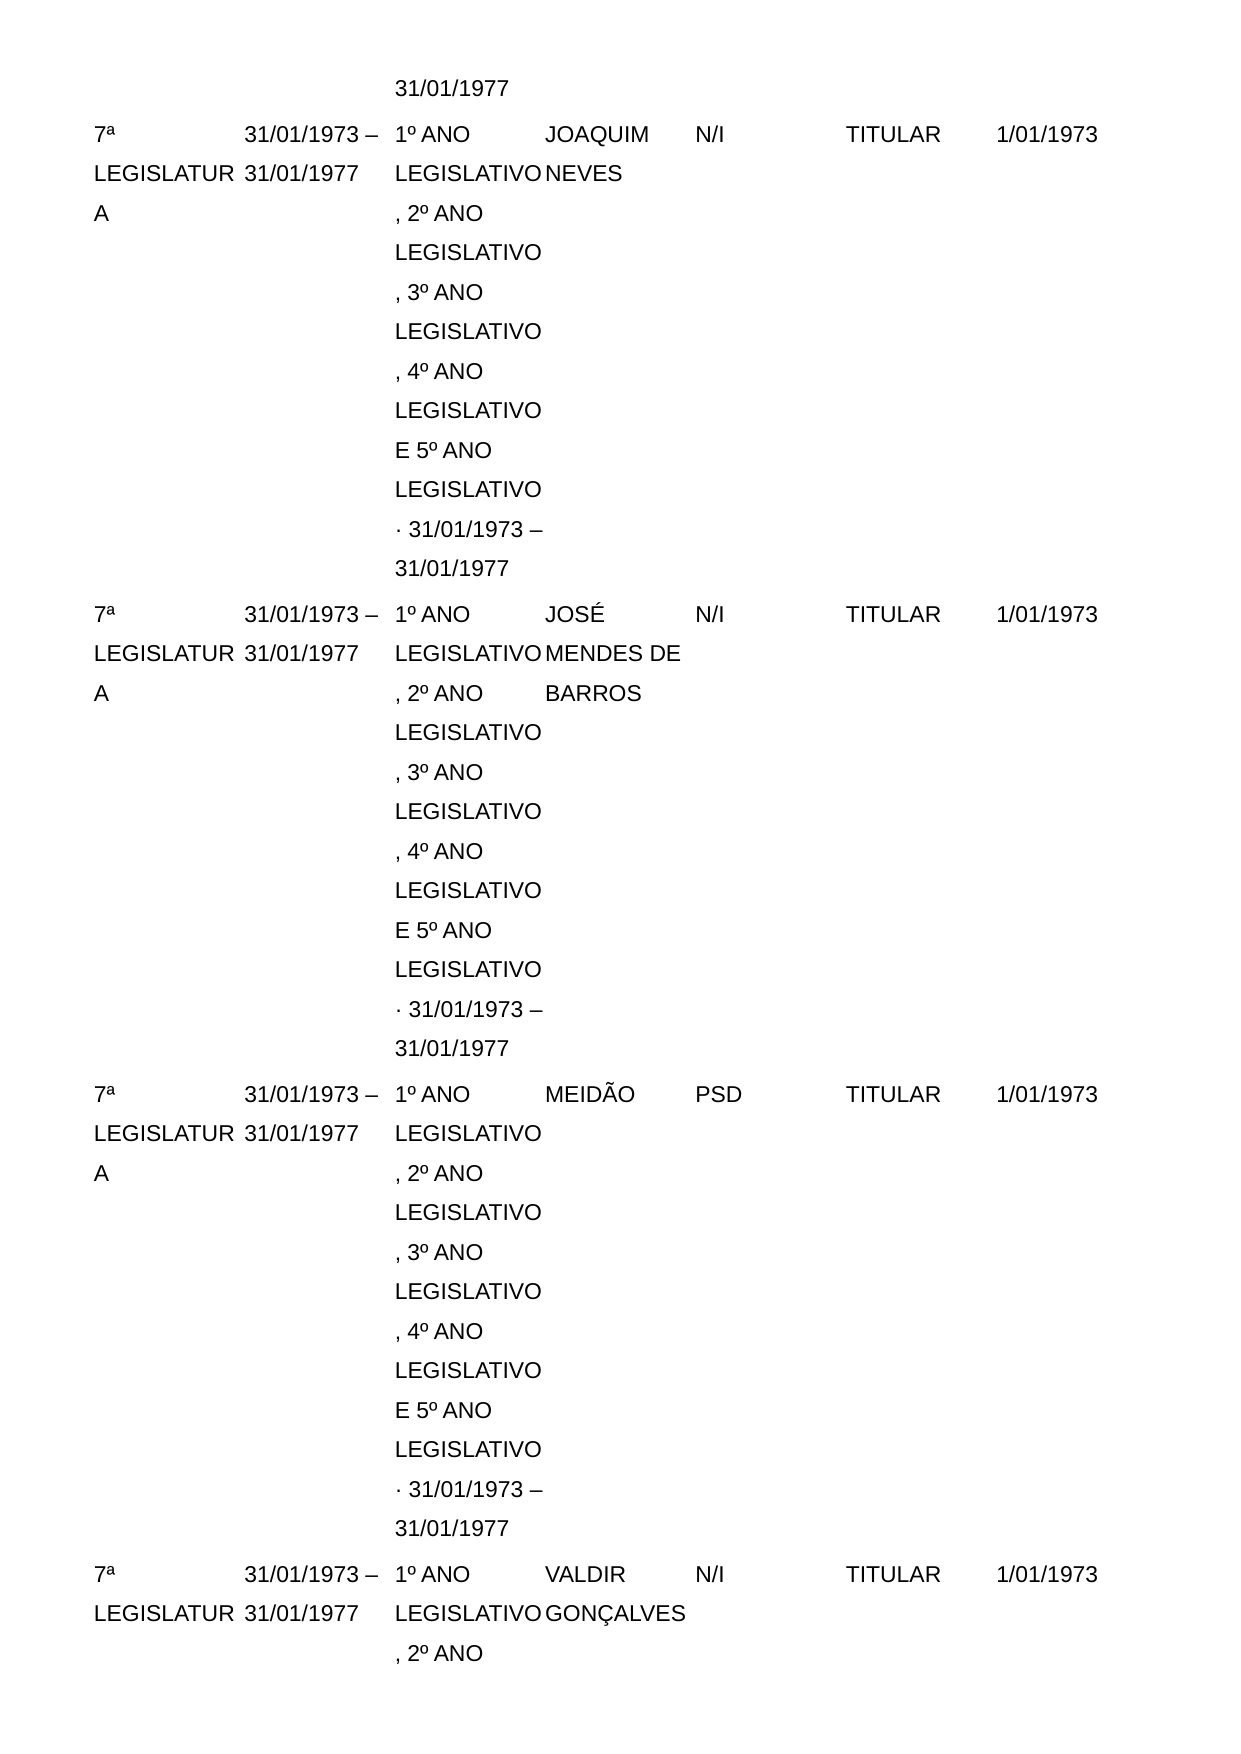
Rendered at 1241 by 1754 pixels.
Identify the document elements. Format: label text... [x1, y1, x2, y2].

table_cell [545, 75, 695, 121]
table_cell [695, 75, 846, 121]
table_cell 1/01/1973 [996, 601, 1146, 1081]
table_cell 1º ANO LEGISLATIVO, 2º ANO LEGISLATIVO, 3º ANO LEGISLATIVO, 4º ANO LEGISLATIVO E 5º ANO LEGISLATIVO · 31/01/1973 – 31/01/1977 [395, 1081, 545, 1561]
table_cell TITULAR [846, 121, 996, 601]
table_cell 31/01/1973 – 31/01/1977 [244, 1081, 394, 1561]
table_cell 7ª LEGISLATURA [94, 121, 244, 601]
table_cell 31/01/1977 [395, 75, 545, 121]
table_cell TITULAR [846, 1081, 996, 1561]
table_cell N/I [695, 121, 846, 601]
table_cell 1/01/1973 [996, 1081, 1146, 1561]
table_cell 1/01/1973 [996, 121, 1146, 601]
table_cell 31/01/1973 – 31/01/1977 [244, 121, 394, 601]
table_cell TITULAR [846, 1561, 996, 1666]
table_cell 7ª LEGISLATURA [94, 1081, 244, 1561]
table_cell [846, 75, 996, 121]
table_cell MEIDÃO [545, 1081, 695, 1561]
table_cell 1º ANO LEGISLATIVO, 2º ANO LEGISLATIVO, 3º ANO LEGISLATIVO, 4º ANO LEGISLATIVO E 5º ANO LEGISLATIVO · 31/01/1973 – 31/01/1977 [395, 121, 545, 601]
table_cell JOSÉ MENDES DE BARROS [545, 601, 695, 1081]
table_cell 7ª LEGISLATURA [94, 601, 244, 1081]
table_cell JOAQUIM NEVES [545, 121, 695, 601]
table_cell VALDIR GONÇALVES [545, 1561, 695, 1666]
table_cell N/I [695, 601, 846, 1081]
table_cell 1º ANO LEGISLATIVO, 2º ANO [395, 1561, 545, 1666]
table_cell 31/01/1973 – 31/01/1977 [244, 1561, 394, 1666]
table_cell [94, 75, 244, 121]
table_cell 7ª LEGISLATUR [94, 1561, 244, 1666]
table_cell PSD [695, 1081, 846, 1561]
table_cell 1/01/1973 [996, 1561, 1146, 1666]
table_cell N/I [695, 1561, 846, 1666]
table_cell [244, 75, 394, 121]
table_cell 1º ANO LEGISLATIVO, 2º ANO LEGISLATIVO, 3º ANO LEGISLATIVO, 4º ANO LEGISLATIVO E 5º ANO LEGISLATIVO · 31/01/1973 – 31/01/1977 [395, 601, 545, 1081]
table_cell TITULAR [846, 601, 996, 1081]
table_cell 31/01/1973 – 31/01/1977 [244, 601, 394, 1081]
table_cell [996, 75, 1146, 121]
